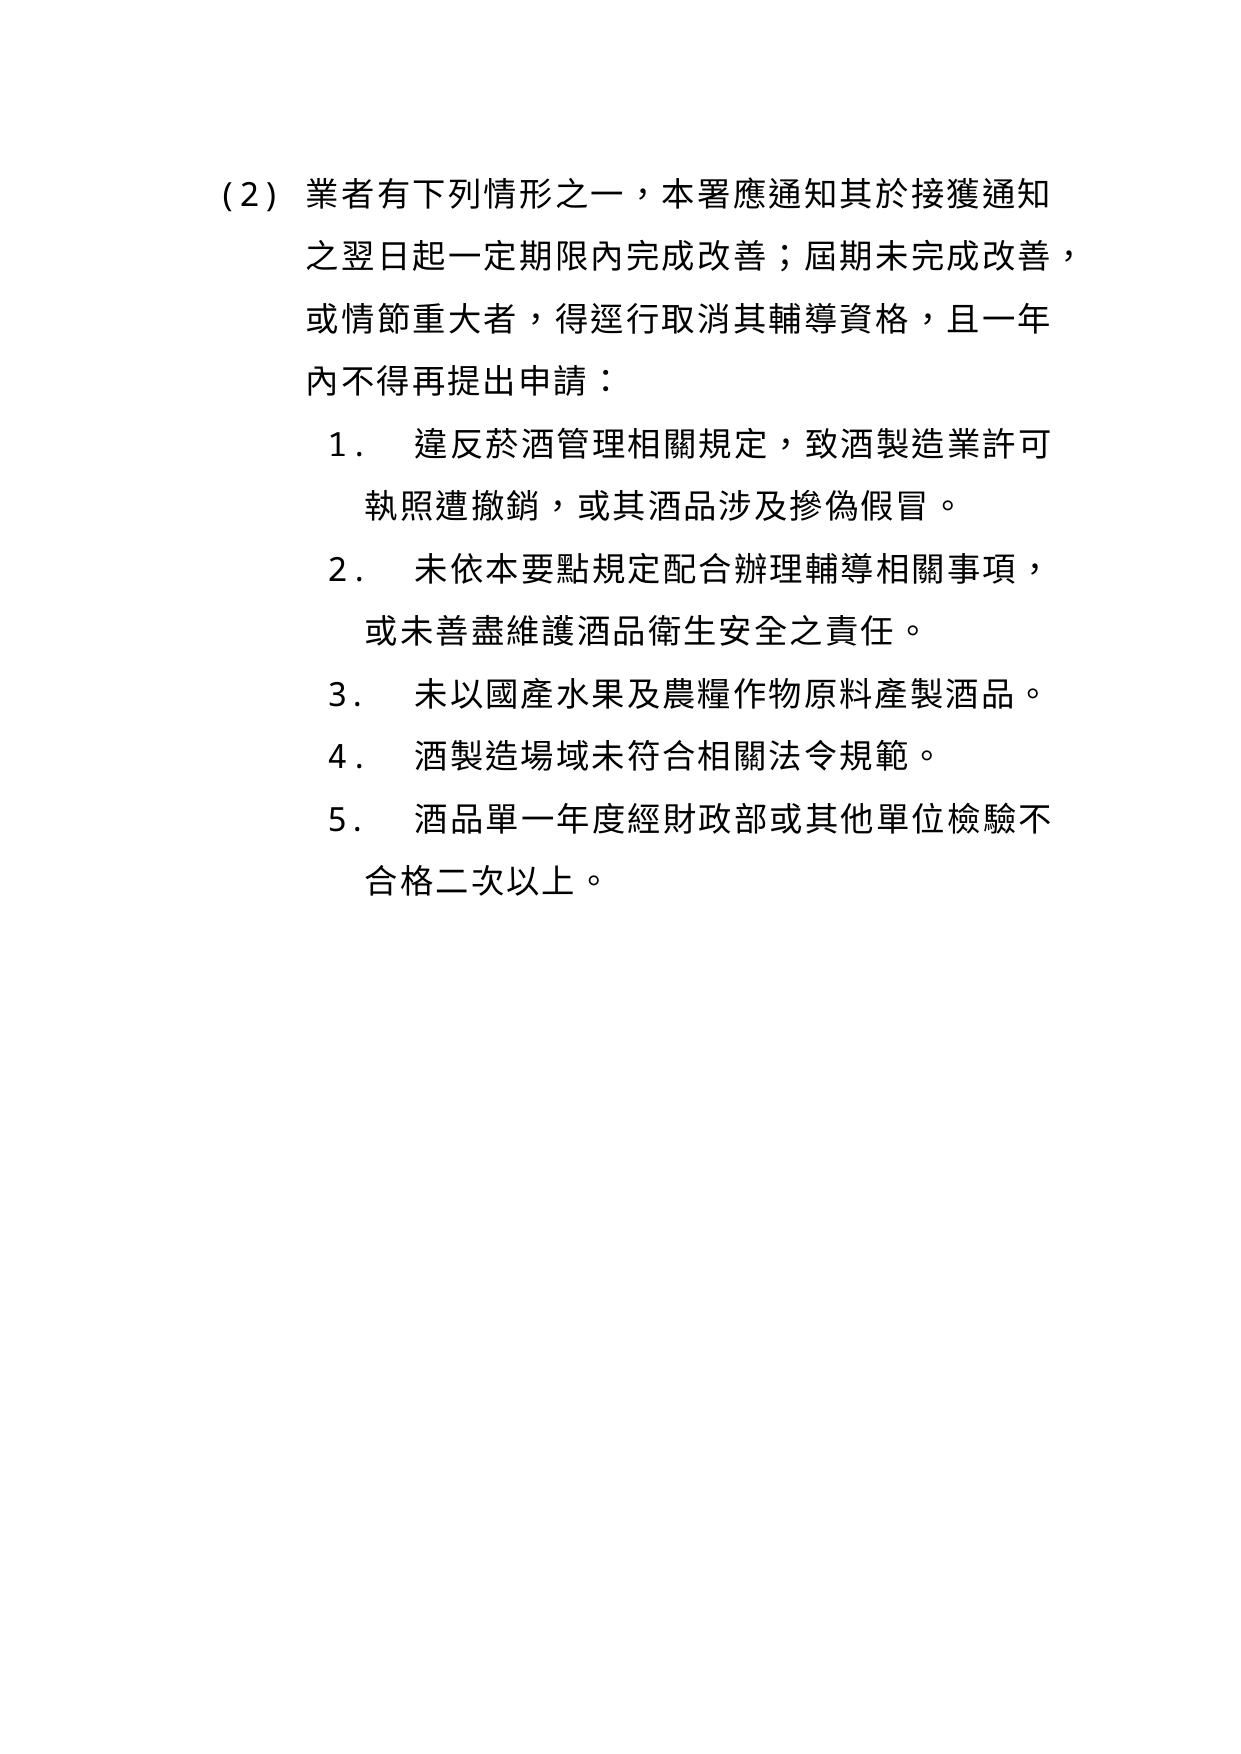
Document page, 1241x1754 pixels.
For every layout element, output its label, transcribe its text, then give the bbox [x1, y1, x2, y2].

list 未以國產水果及農糧作物原料產製酒品。 [327, 650, 1053, 713]
list 酒品單一年度經財政部或其他單位檢驗不合格二次以上。 [327, 775, 1053, 900]
list 未依本要點規定配合辦理輔導相關事項，或未善盡維護酒品衛生安全之責任。 [327, 525, 1053, 650]
list 酒製造場域未符合相關法令規範。 [327, 713, 1053, 775]
list 業者有下列情形之一，本署應通知其於接獲通知之翌日起一定期限內完成改善；屆期未完成改善，或情節重大者，得逕行取消其輔導資格，且一年內不得再提出申請： [217, 150, 1053, 400]
list 違反菸酒管理相關規定，致酒製造業許可執照遭撤銷，或其酒品涉及摻偽假冒。 [327, 400, 1053, 525]
